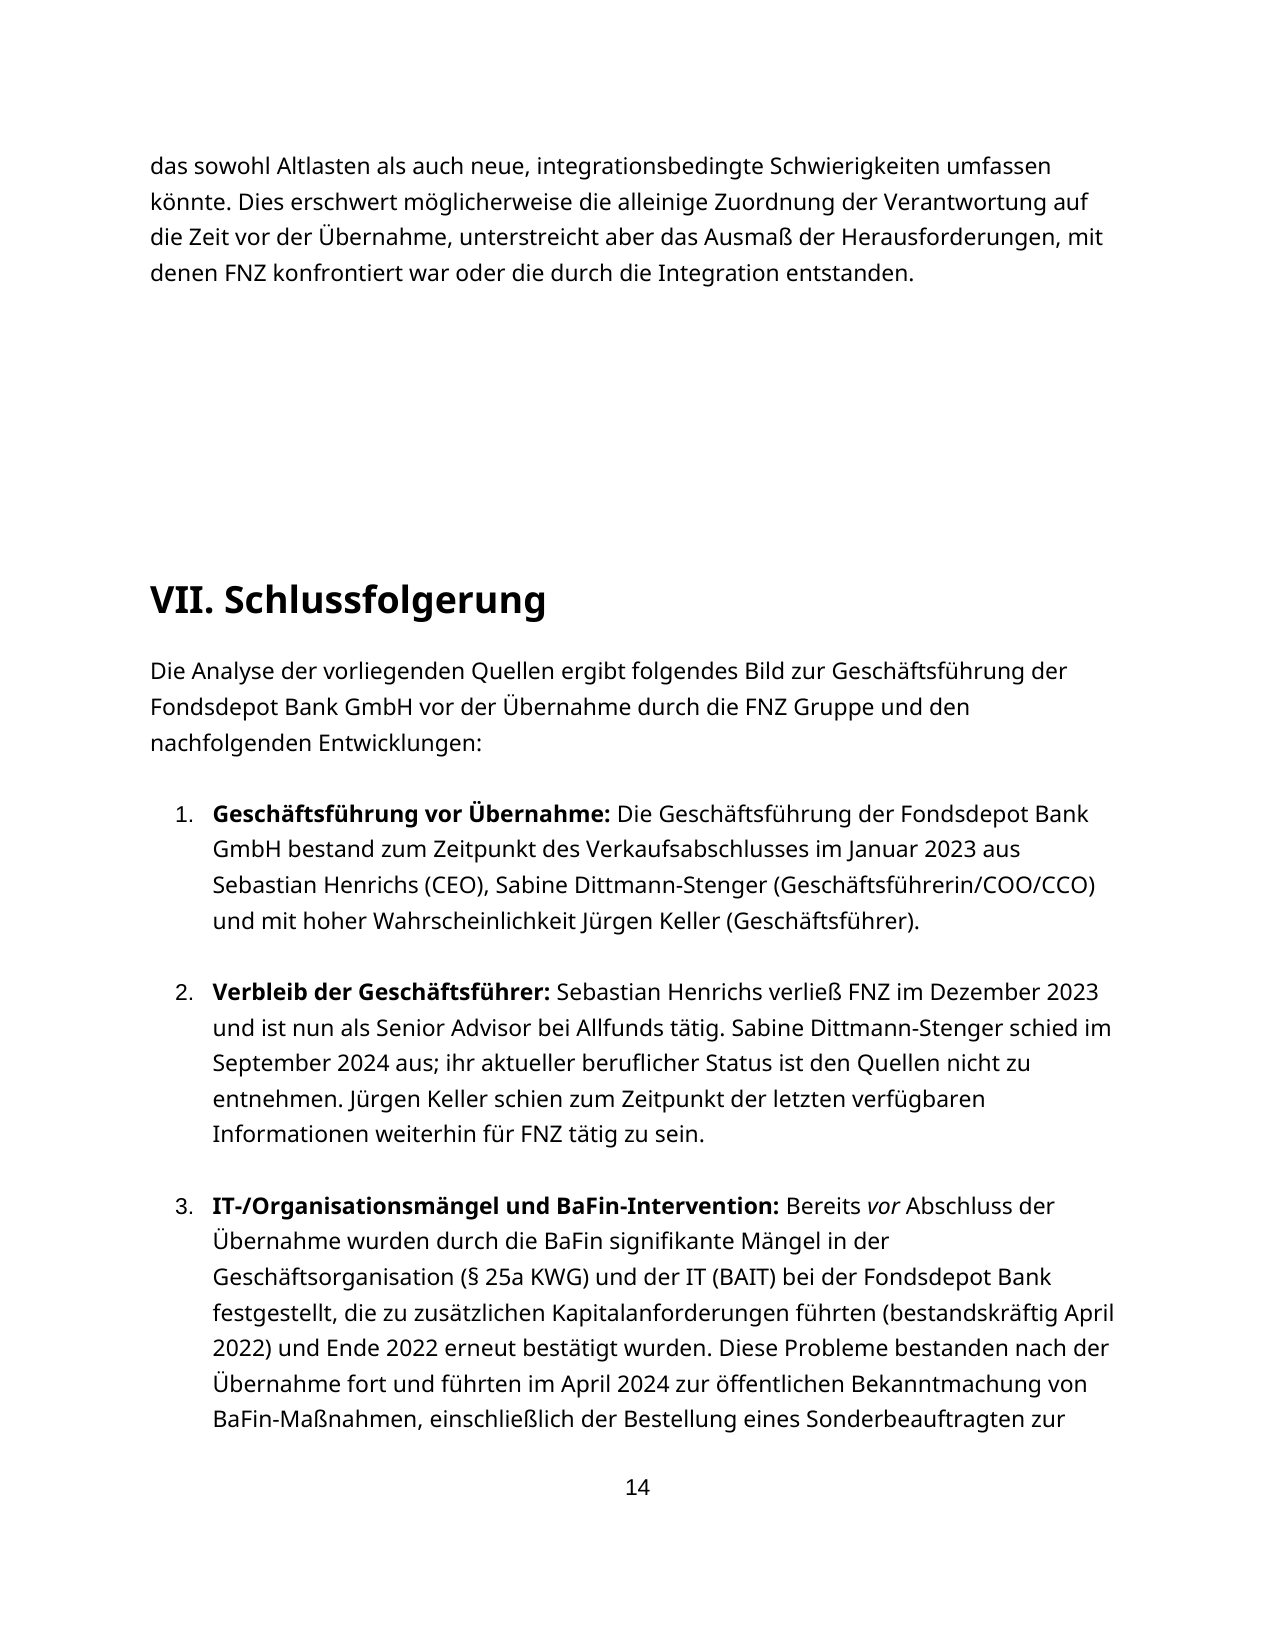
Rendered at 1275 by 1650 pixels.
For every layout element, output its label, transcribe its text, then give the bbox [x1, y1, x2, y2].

text Die Analyse der vorliegenden Quellen ergibt folgendes Bild zur Geschäftsführung der Fondsdepot Bank GmbH vor der Übernahme durch die FNZ Gruppe und den nachfolgenden Entwicklungen: [150, 655, 1125, 758]
text das sowohl Altlasten als auch neue, integrationsbedingte Schwierigkeiten umfassen könnte. Dies erschwert möglicherweise die alleinige Zuordnung der Verantwortung auf die Zeit vor der Übernahme, unterstreicht aber das Ausmaß der Herausforderungen, mit denen FNZ konfrontiert war oder die durch die Integration entstanden. [150, 150, 1125, 288]
subtitle VII. Schlussfolgerung [150, 574, 1125, 625]
list Geschäftsführung vor Übernahme: Die Geschäftsführung der Fondsdepot Bank GmbH bestand zum Zeitpunkt des Verkaufsabschlusses im Januar 2023 aus Sebastian Henrichs (CEO), Sabine Dittmann-Stenger (Geschäftsführerin/COO/CCO) und mit hoher Wahrscheinlichkeit Jürgen Keller (Geschäftsführer). [175, 798, 1125, 936]
list IT-/Organisationsmängel und BaFin-Intervention: Bereits vor Abschluss der Übernahme wurden durch die BaFin signifikante Mängel in der Geschäftsorganisation (§ 25a KWG) und der IT (BAIT) bei der Fondsdepot Bank festgestellt, die zu zusätzlichen Kapitalanforderungen führten (bestandskräftig April 2022) und Ende 2022 erneut bestätigt wurden. Diese Probleme bestanden nach der Übernahme fort und führten im April 2024 zur öffentlichen Bekanntmachung von BaFin-Maßnahmen, einschließlich der Bestellung eines Sonderbeauftragten zur [175, 1190, 1125, 1435]
list Verbleib der Geschäftsführer: Sebastian Henrichs verließ FNZ im Dezember 2023 und ist nun als Senior Advisor bei Allfunds tätig. Sabine Dittmann-Stenger schied im September 2024 aus; ihr aktueller beruflicher Status ist den Quellen nicht zu entnehmen. Jürgen Keller schien zum Zeitpunkt der letzten verfügbaren Informationen weiterhin für FNZ tätig zu sein. [175, 976, 1125, 1150]
